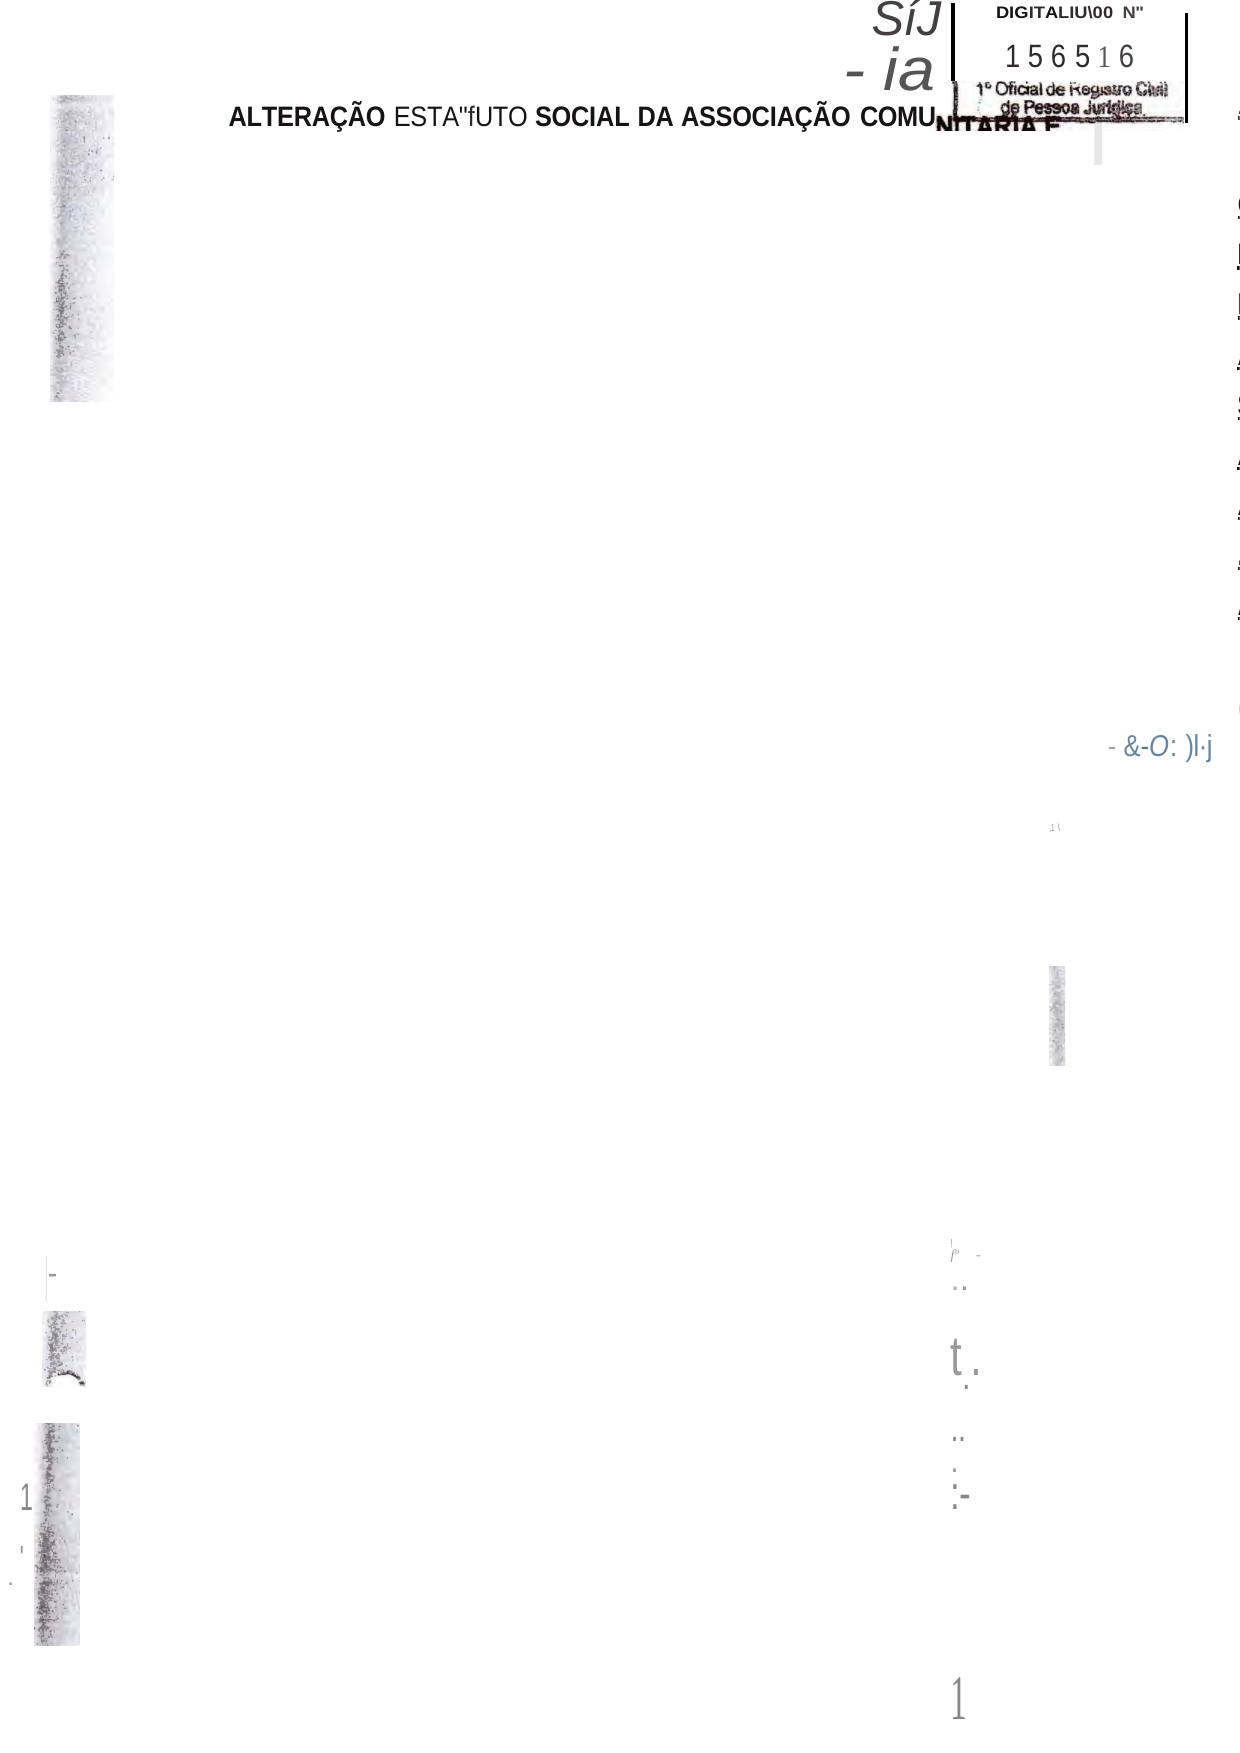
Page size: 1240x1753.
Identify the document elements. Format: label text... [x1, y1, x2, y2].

text 1,,1 \ [1049, 763, 1239, 849]
text 1,,1 \ [950, 1517, 971, 1689]
text ! [950, 1238, 986, 1249]
text :- [950, 1478, 986, 1517]
text - ia [0, 44, 941, 102]
text ALTERAÇÃO ESTA"fUTO SOCIAL DA ASSOCIAÇÃO COMU [334, 110, 804, 130]
text ' .. [19, 1522, 34, 1575]
text ALTERAÇÃO ESTA"fUTO SOCIAL DA ASSOCIAÇÃO COMU [799, 110, 935, 130]
text t.... [950, 1348, 983, 1452]
text DIGITALIU\00 N" [955, 3, 1189, 22]
text - [47, 1255, 55, 1292]
text SíJ [0, 0, 946, 44]
text ALTERAÇÃO ESTA"fUTO SOCIAL DA ASSOCIAÇÃO COMU [228, 110, 339, 130]
text - &-O: )l·j [950, 728, 1213, 763]
text . [950, 1452, 986, 1478]
text 1, [20, 1460, 34, 1503]
text .. [950, 1262, 986, 1298]
text fº - [950, 1249, 986, 1262]
subtitle 1 5 6 5 1 6 [955, 37, 1185, 74]
text . [7, 1564, 14, 1591]
